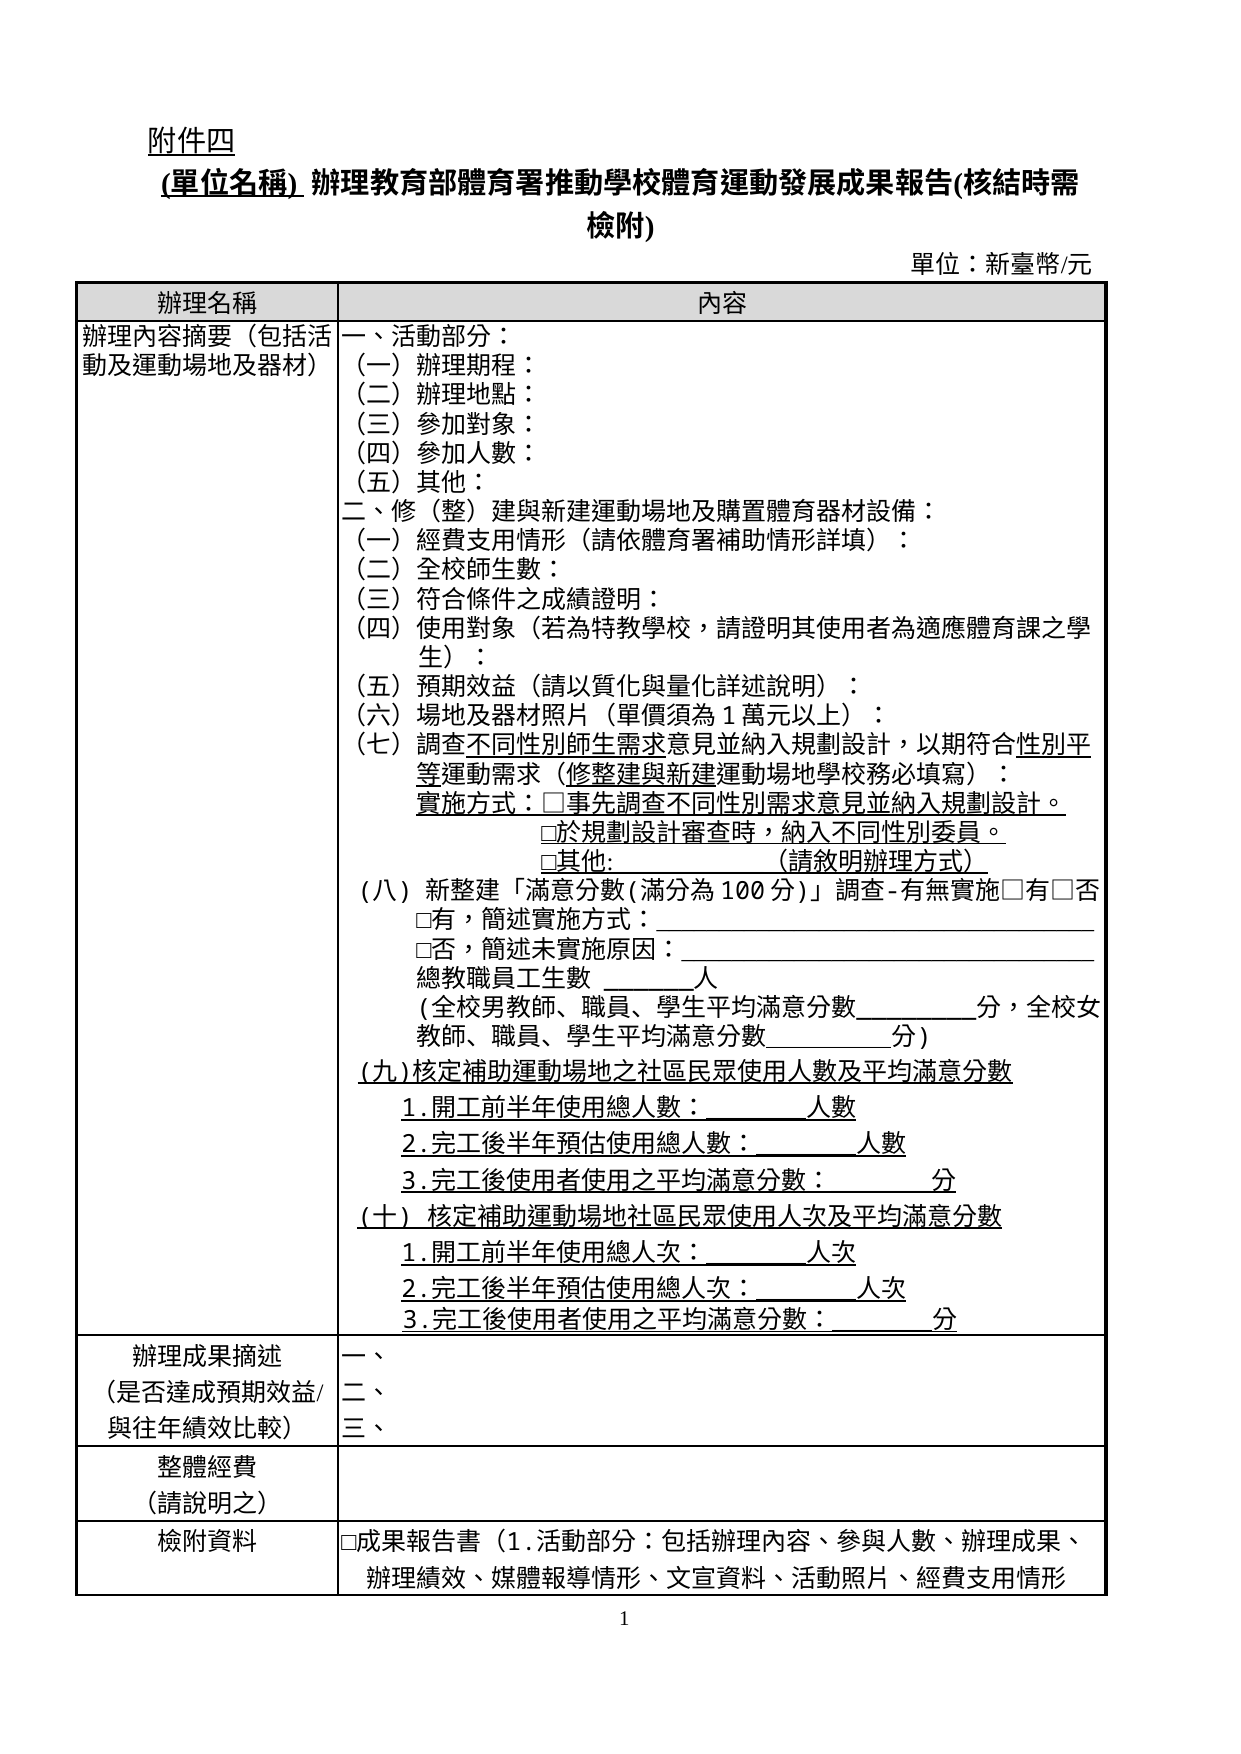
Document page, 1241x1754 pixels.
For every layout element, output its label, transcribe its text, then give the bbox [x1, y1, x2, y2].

table_cell 一、活動部分： （一）辦理期程： （二）辦理地點： （三）參加對象： （四）參加人數： （五）其他： 二、修（整）建與新建運動場地及購置體育器材設備： （一）經費支用情形（請依體育署補助情形詳填）： （二）全校師生數： （三）符合條件之成績證明： （四）使用對象（若為特教學校，請證明其使用者為適應體育課之學生）： （五）預期效益（請以質化與量化詳述說明）： （六）場地及器材照片（單價須為1萬元以上）： （七）調查不同性別師生需求意見並納入規劃設計，以期符合性別平等運動需求（修整建與新建運動場地學校務必填寫）： 實施方式：□事先調查不同性別需求意見並納入規劃設計。 □於規劃設計審查時，納入不同性別委員。 □其他:____________（請敘明辦理方式） (八) 新整建「滿意分數(滿分為100分)」調查-有無實施□有□否 □有，簡述實施方式：___________________________________ □否，簡述未實施原因：_________________________________ 總教職員工生數 ______人 (全校男教師、職員、學生平均滿意分數________分，全校女教師、職員、學生平均滿意分數＿＿＿＿＿分) (九)核定補助運動場地之社區民眾使用人數及平均滿意分數 1.開工前半年使用總人數：＿＿＿＿人數 2.完工後半年預估使用總人數：＿＿＿＿人數 3.完工後使用者使用之平均滿意分數：＿＿＿＿分 (十) 核定補助運動場地社區民眾使用人次及平均滿意分數 1.開工前半年使用總人次：＿＿＿＿人次 2.完工後半年預估使用總人次：＿＿＿＿人次 3.完工後使用者使用之平均滿意分數：＿＿＿＿分 [339, 322, 1104, 1334]
table_cell 一、 二、 三、 [339, 1336, 1104, 1445]
text (單位名稱) 辦理教育部體育署推動學校體育運動發展成果報告(核結時需檢附) [148, 160, 1092, 244]
table_cell [339, 1447, 1104, 1520]
table_header 辦理名稱 [78, 284, 337, 320]
table_cell 檢附資料 [78, 1522, 337, 1594]
text 單位：新臺幣/元 [148, 244, 1092, 281]
table_cell □成果報告書（1.活動部分：包括辦理內容、參與人數、辦理成果、辦理績效、媒體報導情形、文宣資料、活動照片、經費支用情形 [339, 1522, 1104, 1594]
table_header 內容 [339, 284, 1104, 320]
table_cell 整體經費 （請說明之） [78, 1447, 337, 1520]
table_cell 辦理成果摘述 （是否達成預期效益/與往年績效比較） [78, 1336, 337, 1445]
text 附件四 [148, 97, 1092, 160]
table_cell 辦理內容摘要（包括活動及運動場地及器材） [78, 322, 337, 1334]
